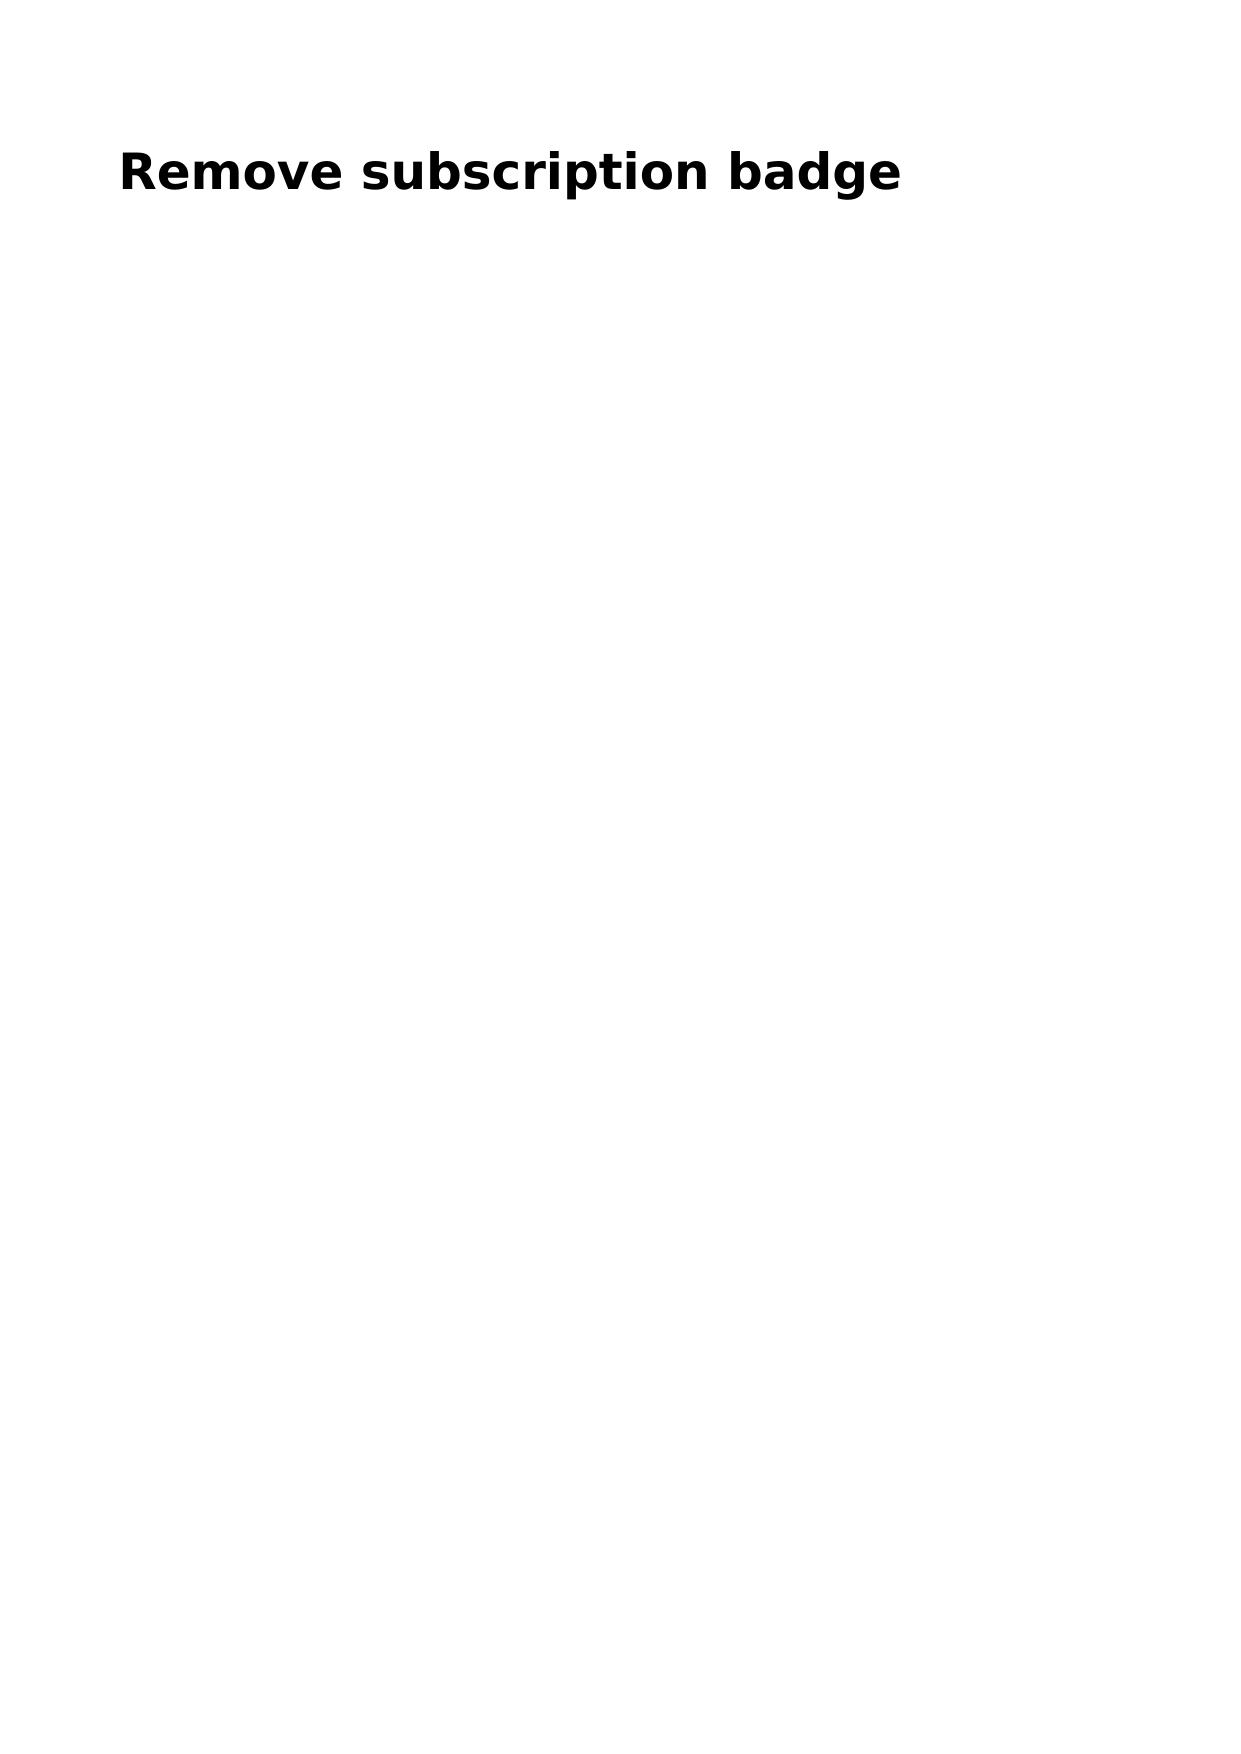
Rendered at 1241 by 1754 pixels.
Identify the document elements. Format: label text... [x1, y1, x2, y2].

subtitle Remove subscription badge [118, 143, 1122, 201]
